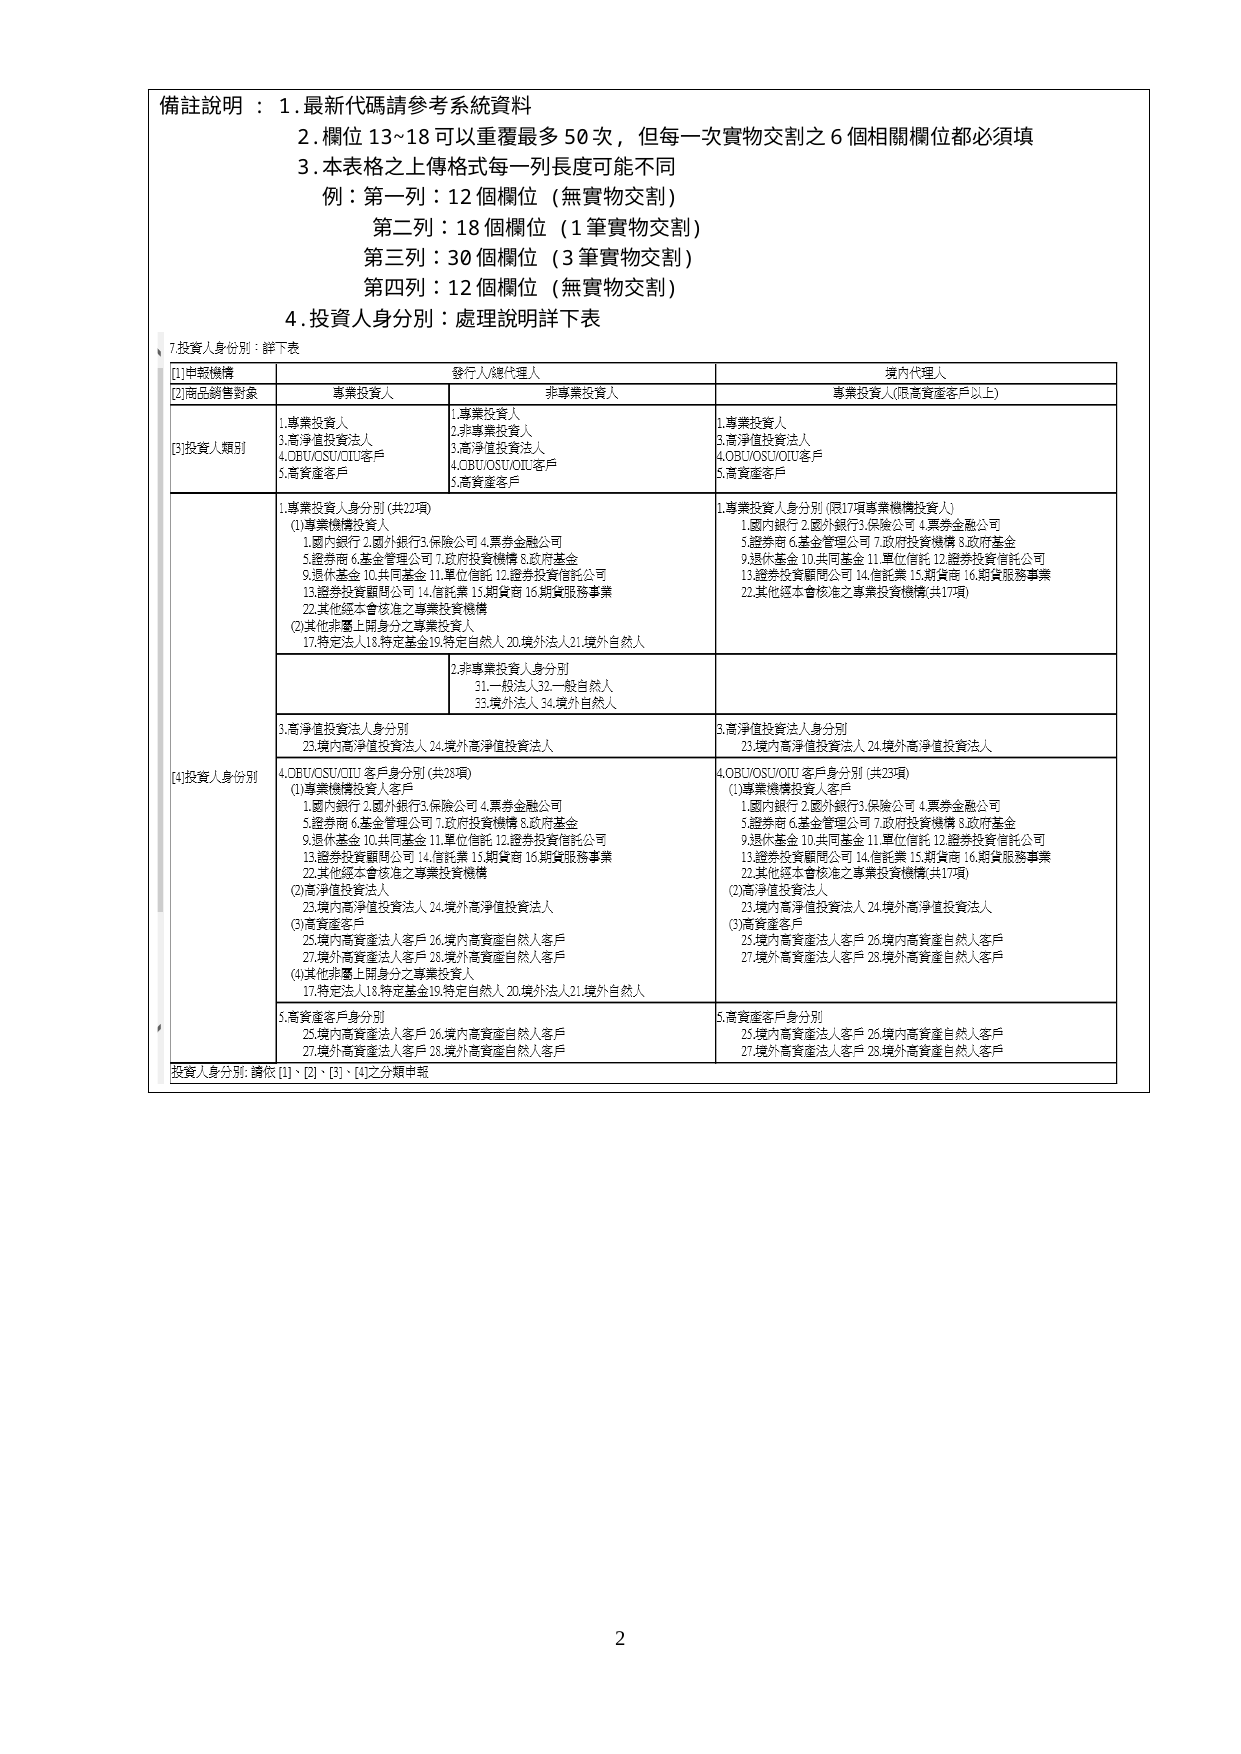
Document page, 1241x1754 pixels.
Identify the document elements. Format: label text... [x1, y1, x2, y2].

table_cell 備註說明 : 1.最新代碼請參考系統資料 2.欄位13~18可以重覆最多50次, 但每一次實物交割之6個相關欄位都必須填 3.本表格之上傳格式每一列長度可能不同 例：第一列：12個欄位 (無實物交割) 第二列：18個欄位 (1筆實物交割) 第三列：30個欄位 (3筆實物交割) 第四列：12個欄位 (無實物交割) 4.投資人身分別：處理說明詳下表 [149, 90, 1149, 1092]
